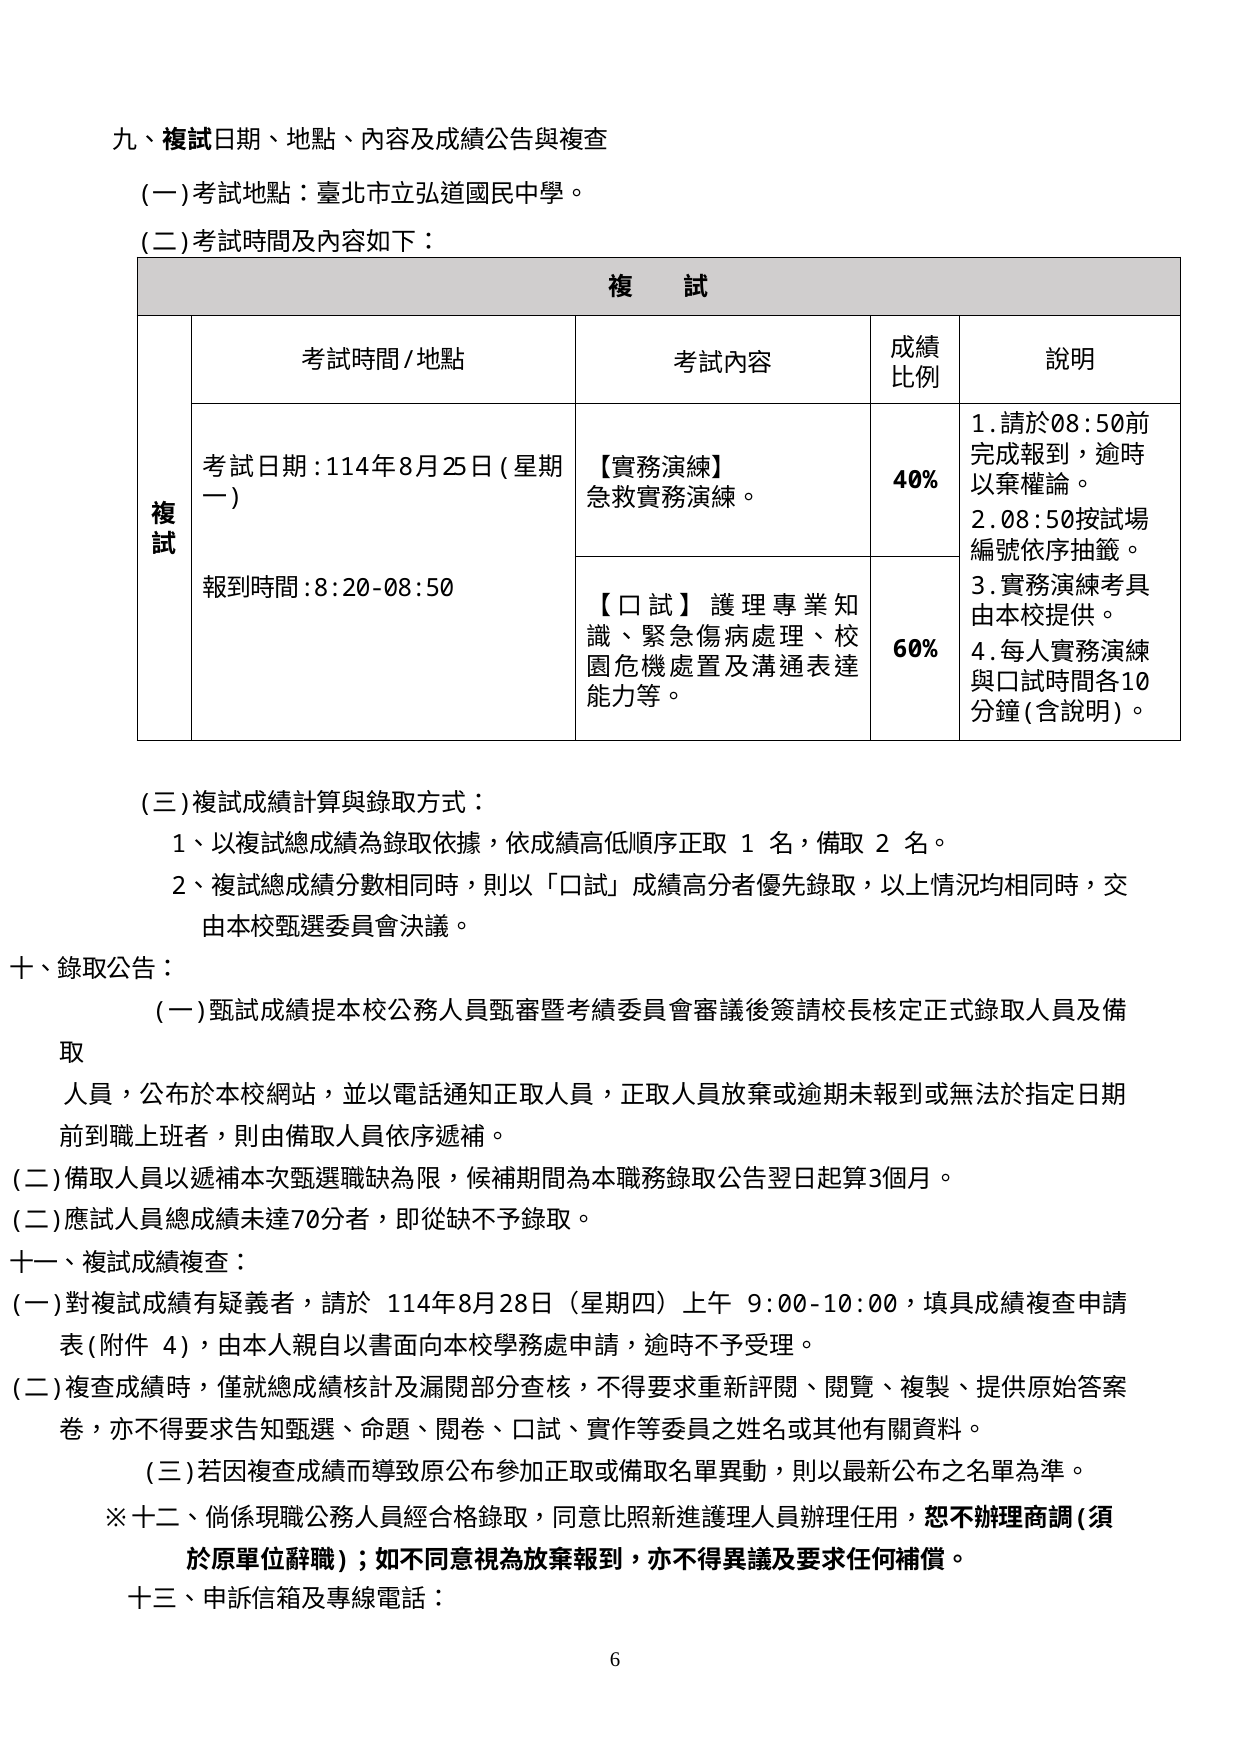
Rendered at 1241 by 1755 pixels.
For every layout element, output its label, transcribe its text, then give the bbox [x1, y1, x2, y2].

text (二)備取人員以遞補本次甄選職缺為限，候補期間為本職務錄取公告翌日起算3個月。 [9, 1158, 1129, 1194]
table_cell 考試時間/地點 [192, 316, 575, 403]
table_cell 【口試】護理專業知識、緊急傷病處理、校園危機處置及溝通表達能力等。 [576, 557, 870, 740]
table_cell 1.請於08:50前完成報到，逾時以棄權論。 2.08:50按試場編號依序抽籤。 3.實務演練考具由本校提供。 4.每人實務演練與口試時間各10 分鐘(含說明)。 [960, 404, 1180, 740]
text (二)考試時間及內容如下： [137, 226, 1182, 257]
text 十、錄取公告： [9, 949, 1129, 985]
text 1、以複試總成績為錄取依據，依成績高低順序正取 1 名，備取 2 名。 [171, 824, 1182, 860]
text (二)複查成績時，僅就總成績核計及漏閱部分查核，不得要求重新評閱、閱覽、複製、提供原始答案卷，亦不得要求告知甄選、命題、閱卷、口試、實作等委員之姓名或其他有關資料。 [9, 1368, 1129, 1446]
table_cell 60% [871, 557, 959, 740]
text ※十二、倘係現職公務人員經合格錄取，同意比照新進護理人員辦理任用，恕不辦理商調(須於原單位辭職)；如不同意視為放棄報到，亦不得異議及要求任何補償。 [86, 1498, 1129, 1576]
table_cell 考試日期:114年8月25日(星期一) 報到時間:8:20-08:50 [192, 404, 575, 740]
text 2、複試總成績分數相同時，則以「口試」成績高分者優先錄取，以上情況均相同時，交由本校甄選委員會決議。 [171, 865, 1129, 943]
table_cell 成績比例 [871, 316, 959, 403]
text (一)甄試成績提本校公務人員甄審暨考績委員會審議後簽請校長核定正式錄取人員及備取 [59, 991, 1129, 1069]
text 十三、申訴信箱及專線電話： [112, 1581, 1182, 1613]
table_cell 說明 [960, 316, 1180, 403]
table_cell 【實務演練】 急救實務演練。 [576, 404, 870, 556]
text (三)若因複查成績而導致原公布參加正取或備取名單異動，則以最新公布之名單為準。 [112, 1451, 1095, 1487]
text (一)對複試成績有疑義者，請於 114年8月28日（星期四）上午 9:00-10:00，填具成績複查申請表(附件 4)，由本人親自以書面向本校學務處申請，逾時不予受理。 [9, 1284, 1129, 1362]
table_cell 40% [871, 404, 959, 556]
table_cell 複 試 [138, 316, 191, 740]
table_cell 考試內容 [576, 316, 870, 403]
table_header 複 試 [138, 258, 1180, 315]
text 九、複試日期、地點、內容及成績公告與複查 (一)考試地點：臺北市立弘道國民中學。 [112, 120, 613, 209]
text 人員，公布於本校網站，並以電話通知正取人員，正取人員放棄或逾期未報到或無法於指定日期前到職上班者，則由備取人員依序遞補。 [59, 1074, 1129, 1152]
text (二)應試人員總成績未達70分者，即從缺不予錄取。 [9, 1200, 1129, 1236]
text (三)複試成績計算與錄取方式： [137, 783, 1182, 819]
text 十一、複試成績複查： [9, 1242, 1129, 1278]
